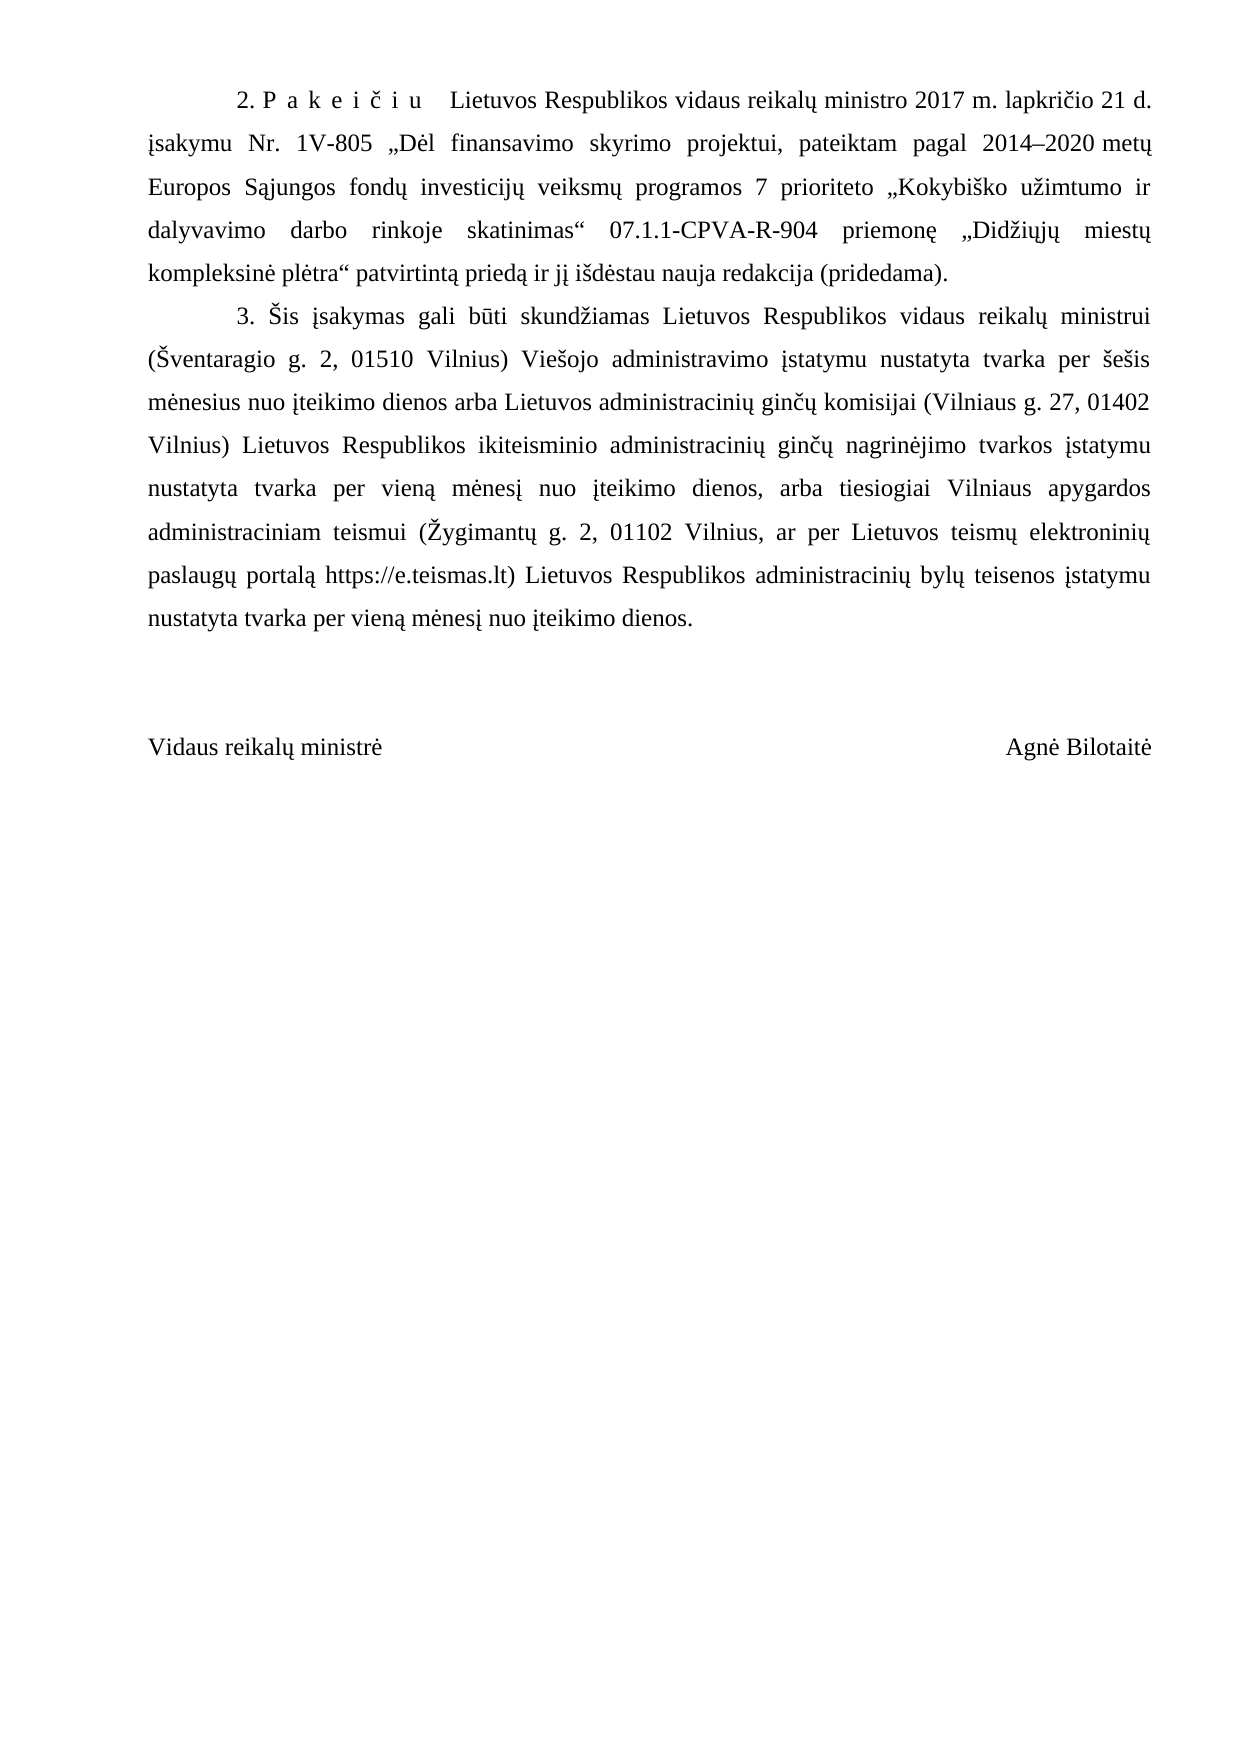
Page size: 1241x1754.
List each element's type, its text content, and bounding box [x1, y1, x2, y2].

text 3. Šis įsakymas gali būti skundžiamas Lietuvos Respublikos vidaus reikalų ministrui (Šventaragio g. 2, 01510 Vilnius) Viešojo administravimo įstatymu nustatyta tvarka per šešis mėnesius nuo įteikimo dienos arba Lietuvos administracinių ginčų komisijai (Vilniaus g. 27, 01402 Vilnius) Lietuvos Respublikos ikiteisminio administracinių ginčų nagrinėjimo tvarkos įstatymu nustatyta tvarka per vieną mėnesį nuo įteikimo dienos, arba tiesiogiai Vilniaus apygardos administraciniam teismui (Žygimantų g. 2, 01102 Vilnius, ar per Lietuvos teismų elektroninių paslaugų portalą https://e.teismas.lt) Lietuvos Respublikos administracinių bylų teisenos įstatymu nustatyta tvarka per vieną mėnesį nuo įteikimo dienos. [148, 301, 1152, 632]
text 2. Pakeičiu Lietuvos Respublikos vidaus reikalų ministro 2017 m. lapkričio 21 d. įsakymu Nr. 1V-805 „Dėl finansavimo skyrimo projektui, pateiktam pagal 2014–2020 metų Europos Sąjungos fondų investicijų veiksmų programos 7 prioriteto „Kokybiško užimtumo ir dalyvavimo darbo rinkoje skatinimas“ 07.1.1-CPVA-R-904 priemonę „Didžiųjų miestų kompleksinė plėtra“ patvirtintą priedą ir jį išdėstau nauja redakcija (pridedama). [148, 85, 1152, 287]
text Vidaus reikalų ministrė Agnė Bilotaitė [148, 732, 1152, 761]
